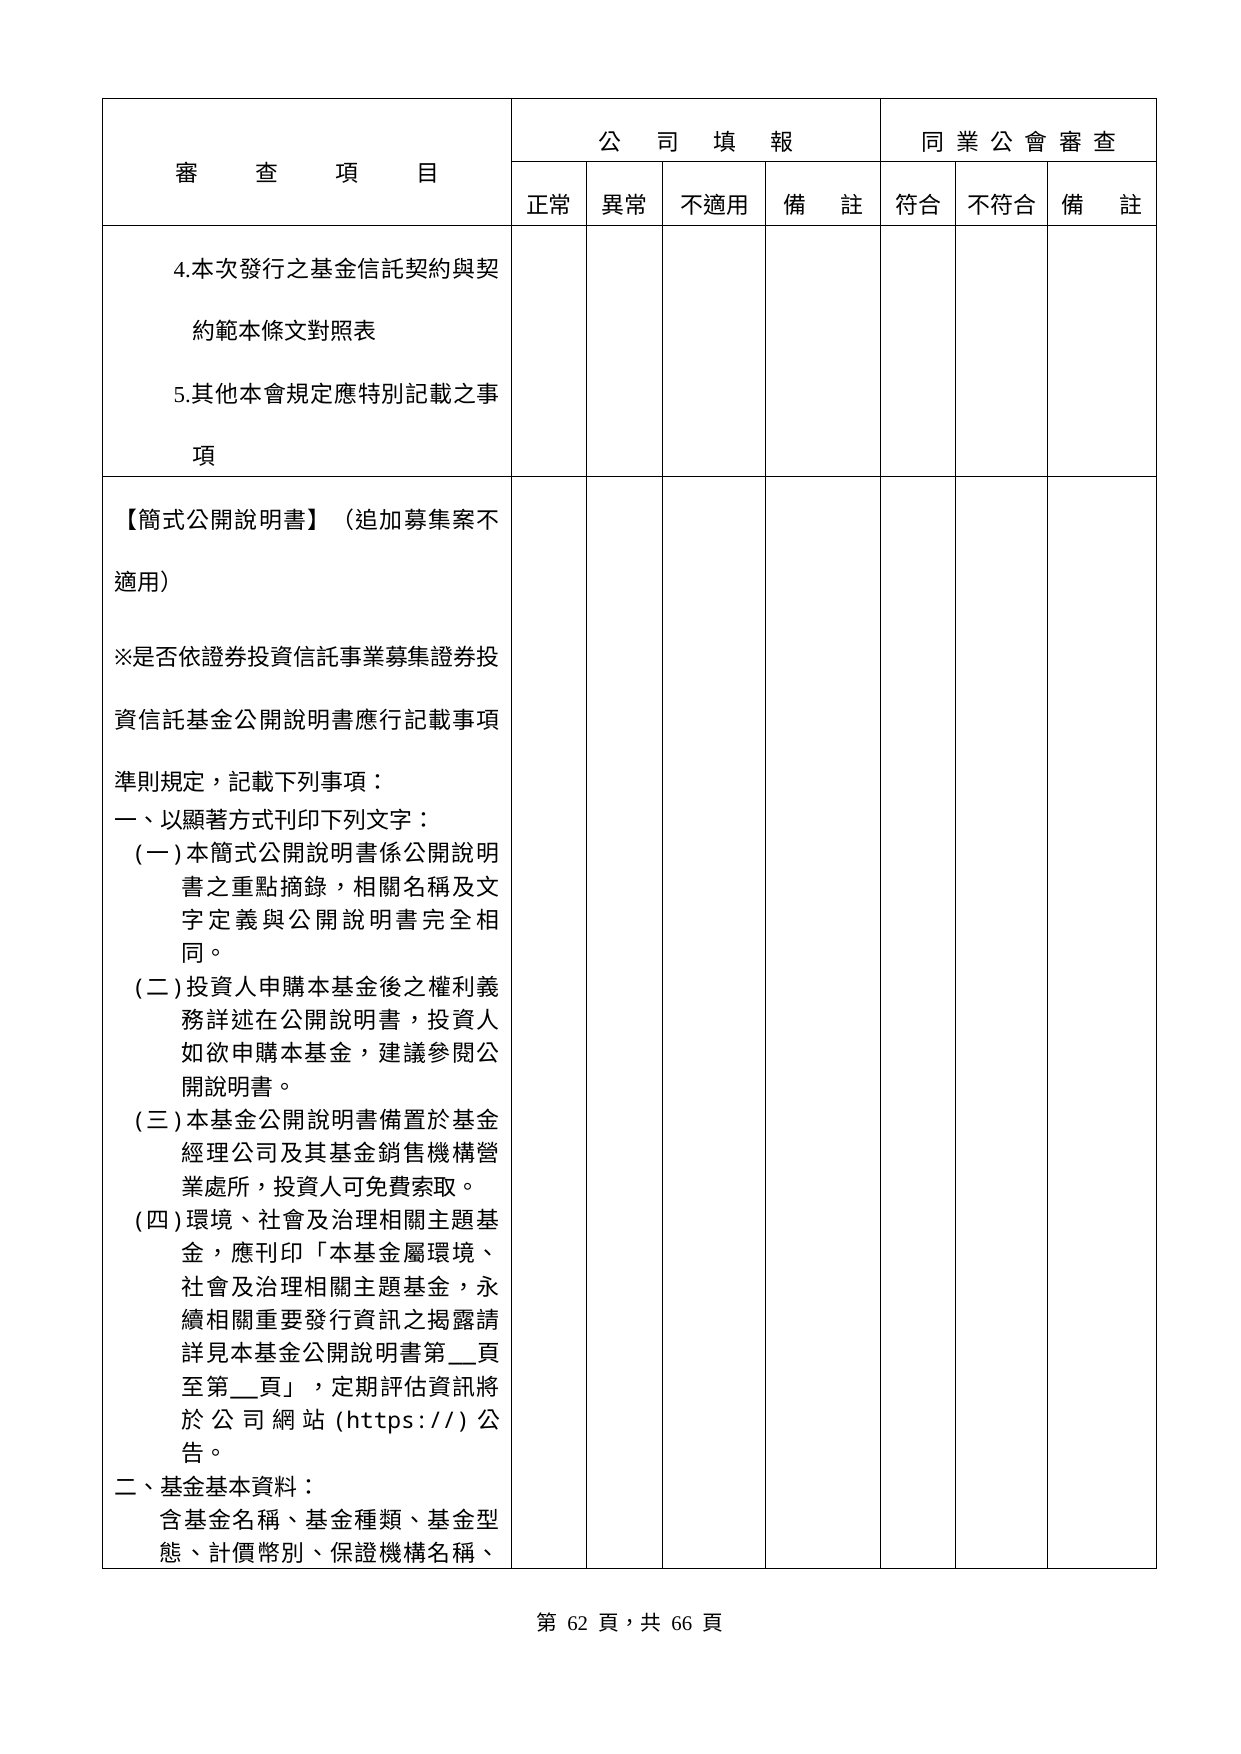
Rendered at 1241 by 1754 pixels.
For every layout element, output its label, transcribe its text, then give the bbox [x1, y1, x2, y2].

table_cell [587, 477, 662, 1568]
table_cell 正常 [512, 162, 586, 224]
table_cell [766, 226, 880, 476]
table_cell [512, 226, 586, 476]
table_cell [956, 477, 1047, 1568]
table_header 公 司 填 報 [512, 99, 880, 161]
table_cell 【簡式公開說明書】（追加募集案不適用） ※是否依證券投資信託事業募集證券投資信託基金公開說明書應行記載事項準則規定，記載下列事項： 一、以顯著方式刊印下列文字： (一)本簡式公開說明書係公開說明書之重點摘錄，相關名稱及文字定義與公開說明書完全相同。 (二)投資人申購本基金後之權利義務詳述在公開說明書，投資人如欲申購本基金，建議參閱公開說明書。 (三)本基金公開說明書備置於基金經理公司及其基金銷售機構營業處所，投資人可免費索取。 (四)環境、社會及治理相關主題基金，應刊印「本基金屬環境、社會及治理相關主題基金，永續相關重要發行資訊之揭露請詳見本基金公開說明書第__頁至第__頁」，定期評估資訊將於公司網站(https://)公告。 二、基金基本資料： 含基金名稱、基金種類、基金型態、計價幣別、保證機構名稱、 [103, 477, 511, 1568]
table_cell 備 註 [1048, 162, 1156, 224]
table_cell [587, 226, 662, 476]
table_cell [766, 477, 880, 1568]
table_cell 不符合 [956, 162, 1047, 224]
table_cell 不適用 [663, 162, 765, 224]
table_cell 符合 [881, 162, 955, 224]
table_cell [881, 477, 955, 1568]
table_cell [1048, 226, 1156, 476]
table_cell 備 註 [766, 162, 880, 224]
table_cell [956, 226, 1047, 476]
table_cell 異常 [587, 162, 662, 224]
table_cell [663, 226, 765, 476]
table_cell [663, 477, 765, 1568]
table_header 審 查 項 目 [103, 99, 511, 224]
table_cell [512, 477, 586, 1568]
table_cell [881, 226, 955, 476]
table_header 同 業 公 會 審 查 [881, 99, 1156, 161]
table_cell [1048, 477, 1156, 1568]
